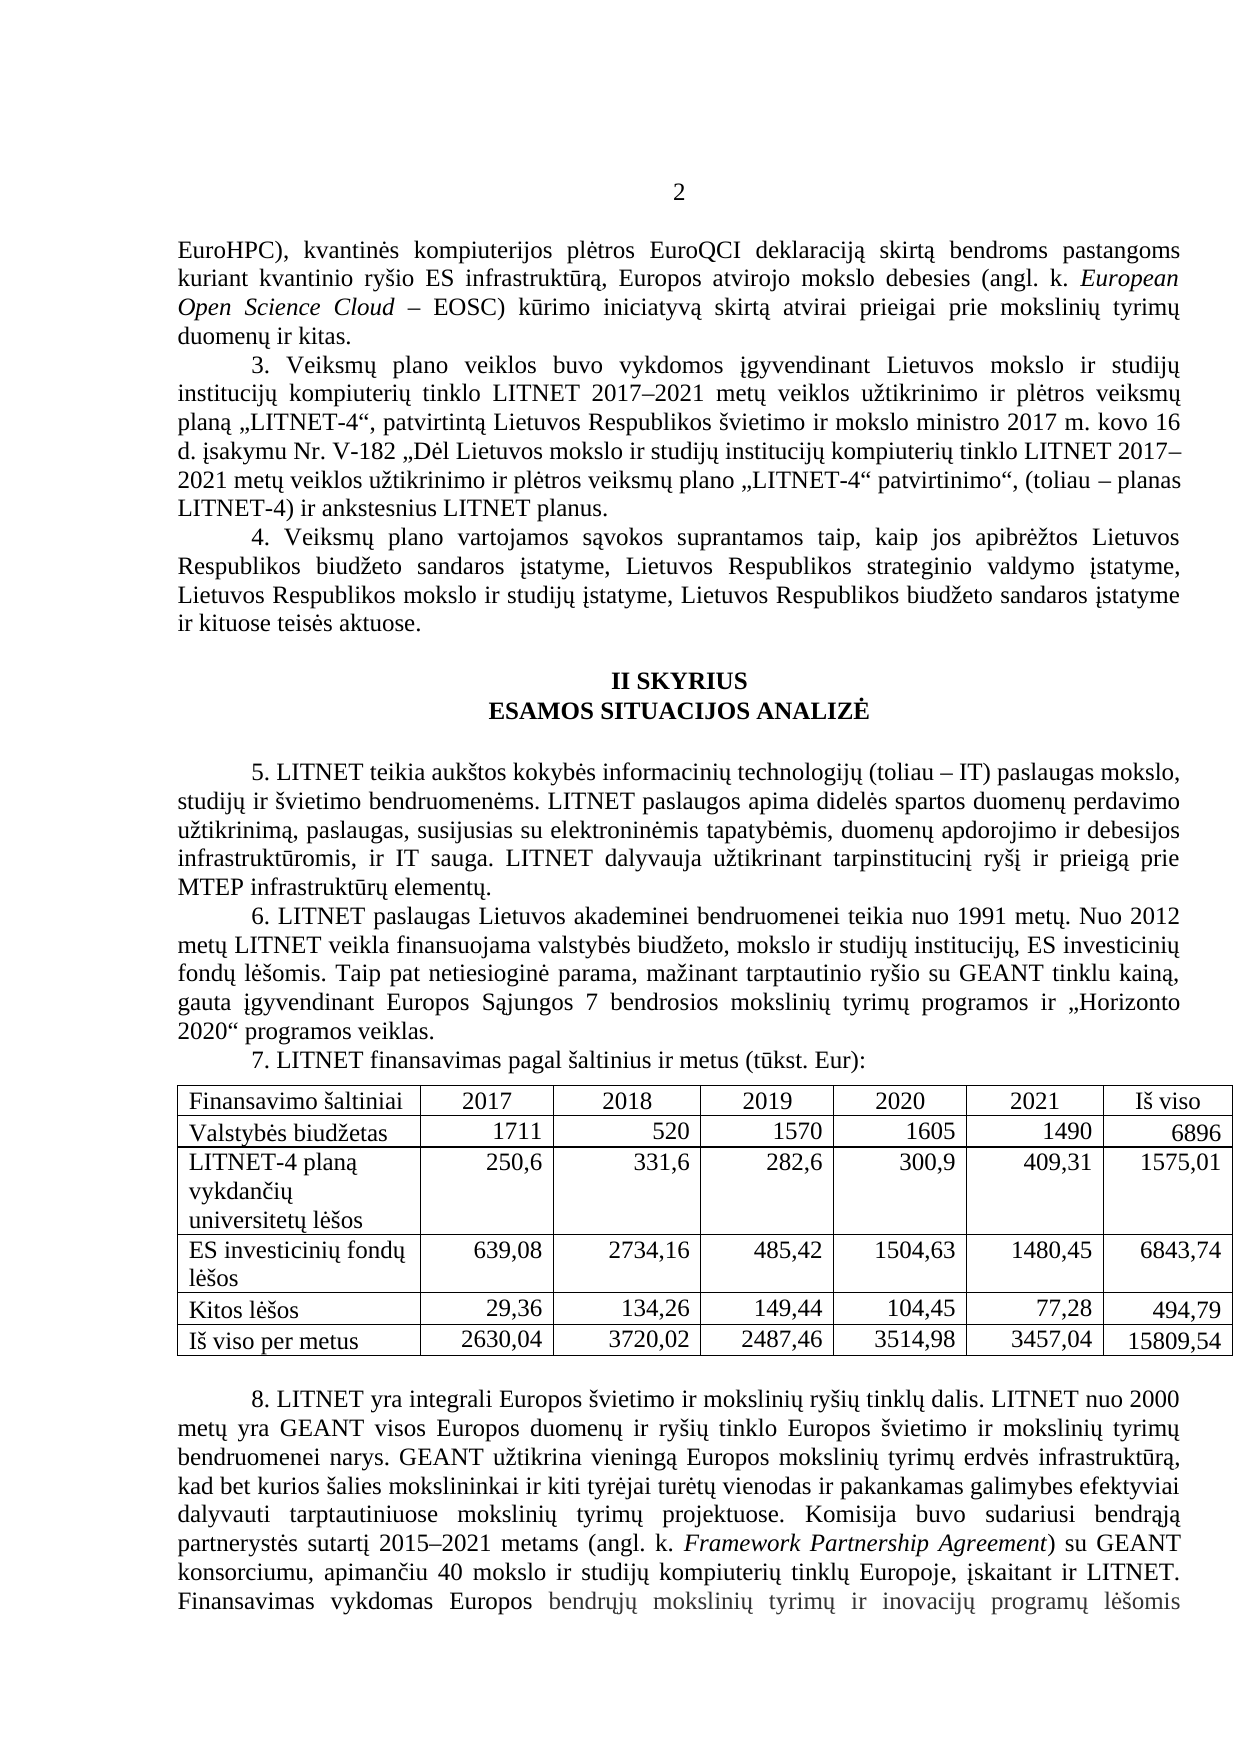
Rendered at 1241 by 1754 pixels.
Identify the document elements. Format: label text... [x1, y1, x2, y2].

table_cell 2487,46 [701, 1325, 833, 1355]
table_cell 3514,98 [834, 1325, 966, 1355]
table_cell 134,26 [554, 1293, 700, 1323]
text 8. LITNET yra integrali Europos švietimo ir mokslinių ryšių tinklų dalis. LITNET nuo 2000 metų yra GEANT visos Europos duomenų ir ryšių tinklo Europos švietimo ir mokslinių tyrimų bendruomenei narys. GEANT užtikrina vieningą Europos mokslinių tyrimų erdvės infrastruktūrą, kad bet kurios šalies mokslininkai ir kiti tyrėjai turėtų vienodas ir pakankamas galimybes efektyviai dalyvauti tarptautiniuose mokslinių tyrimų projektuose. Komisija buvo sudariusi bendrąją partnerystės sutartį 2015–2021 metams (angl. k. Framework Partnership Agreement) su GEANT konsorciumu, apimančiu 40 mokslo ir studijų kompiuterių tinklų Europoje, įskaitant ir LITNET. Finansavimas vykdomas Europos bendrųjų mokslinių tyrimų ir inovacijų programų lėšomis [177, 1384, 1181, 1614]
table_cell Valstybės biudžetas [178, 1116, 420, 1146]
text EuroHPC), kvantinės kompiuterijos plėtros EuroQCI deklaraciją skirtą bendroms pastangoms kuriant kvantinio ryšio ES infrastruktūrą, Europos atvirojo mokslo debesies (angl. k. European Open Science Cloud – EOSC) kūrimo iniciatyvą skirtą atvirai prieigai prie mokslinių tyrimų duomenų ir kitas. [177, 235, 1181, 350]
table_cell 1711 [421, 1116, 553, 1146]
text 3. Veiksmų plano veiklos buvo vykdomos įgyvendinant Lietuvos mokslo ir studijų institucijų kompiuterių tinklo LITNET 2017–2021 metų veiklos užtikrinimo ir plėtros veiksmų planą „LITNET-4“, patvirtintą Lietuvos Respublikos švietimo ir mokslo ministro 2017 m. kovo 16 d. įsakymu Nr. V-182 „Dėl Lietuvos mokslo ir studijų institucijų kompiuterių tinklo LITNET 2017–2021 metų veiklos užtikrinimo ir plėtros veiksmų plano „LITNET-4“ patvirtinimo“, (toliau – planas LITNET-4) ir ankstesnius LITNET planus. [177, 350, 1181, 522]
text 5. LITNET teikia aukštos kokybės informacinių technologijų (toliau – IT) paslaugas mokslo, studijų ir švietimo bendruomenėms. LITNET paslaugos apima didelės spartos duomenų perdavimo užtikrinimą, paslaugas, susijusias su elektroninėmis tapatybėmis, duomenų apdorojimo ir debesijos infrastruktūromis, ir IT sauga. LITNET dalyvauja užtikrinant tarpinstitucinį ryšį ir prieigą prie MTEP infrastruktūrų elementų. [177, 757, 1181, 901]
table_cell 331,6 [554, 1148, 700, 1234]
table_cell 250,6 [421, 1148, 553, 1234]
table_cell 1570 [701, 1116, 833, 1146]
table_header 2019 [701, 1086, 833, 1115]
table_cell 15809,54 [1104, 1325, 1232, 1355]
table_cell 6896 [1104, 1116, 1232, 1146]
table_cell 1575,01 [1104, 1148, 1232, 1234]
table_cell 3457,04 [967, 1325, 1103, 1355]
table_cell 2734,16 [554, 1235, 700, 1292]
table_cell 3720,02 [554, 1325, 700, 1355]
table_header Finansavimo šaltiniai [178, 1086, 420, 1115]
table_cell 6843,74 [1104, 1235, 1232, 1292]
table_cell 409,31 [967, 1148, 1103, 1234]
table_cell 104,45 [834, 1293, 966, 1323]
table_cell 149,44 [701, 1293, 833, 1323]
table_cell 494,79 [1104, 1293, 1232, 1323]
table_header 2021 [967, 1086, 1103, 1115]
table_cell ES investicinių fondų lėšos [178, 1235, 420, 1292]
table_header Iš viso [1104, 1086, 1232, 1115]
text Esamos SITUACIJOS ANALIZĖ [177, 696, 1181, 725]
table_cell 77,28 [967, 1293, 1103, 1323]
table_cell 1480,45 [967, 1235, 1103, 1292]
text 4. Veiksmų plano vartojamos sąvokos suprantamos taip, kaip jos apibrėžtos Lietuvos Respublikos biudžeto sandaros įstatyme, Lietuvos Respublikos strateginio valdymo įstatyme, Lietuvos Respublikos mokslo ir studijų įstatyme, Lietuvos Respublikos biudžeto sandaros įstatyme ir kituose teisės aktuose. [177, 522, 1181, 637]
table_cell 639,08 [421, 1235, 553, 1292]
table_cell 29,36 [421, 1293, 553, 1323]
text II SKYRIUS [177, 666, 1181, 695]
table_cell 1605 [834, 1116, 966, 1146]
text 7. LITNET finansavimas pagal šaltinius ir metus (tūkst. Eur): [177, 1045, 1181, 1073]
table_header 2017 [421, 1086, 553, 1115]
table_cell Iš viso per metus [178, 1325, 420, 1355]
table_header 2018 [554, 1086, 700, 1115]
table_cell 520 [554, 1116, 700, 1146]
table_cell 282,6 [701, 1148, 833, 1234]
table_cell Kitos lėšos [178, 1293, 420, 1323]
table_cell 300,9 [834, 1148, 966, 1234]
table_header 2020 [834, 1086, 966, 1115]
table_cell 2630,04 [421, 1325, 553, 1355]
table_cell 1490 [967, 1116, 1103, 1146]
table_cell LITNET-4 planą vykdančių universitetų lėšos [178, 1148, 420, 1234]
text 6. LITNET paslaugas Lietuvos akademinei bendruomenei teikia nuo 1991 metų. Nuo 2012 metų LITNET veikla finansuojama valstybės biudžeto, mokslo ir studijų institucijų, ES investicinių fondų lėšomis. Taip pat netiesioginė parama, mažinant tarptautinio ryšio su GEANT tinklu kainą, gauta įgyvendinant Europos Sąjungos 7 bendrosios mokslinių tyrimų programos ir „Horizonto 2020“ programos veiklas. [177, 901, 1181, 1045]
table_cell 485,42 [701, 1235, 833, 1292]
table_cell 1504,63 [834, 1235, 966, 1292]
